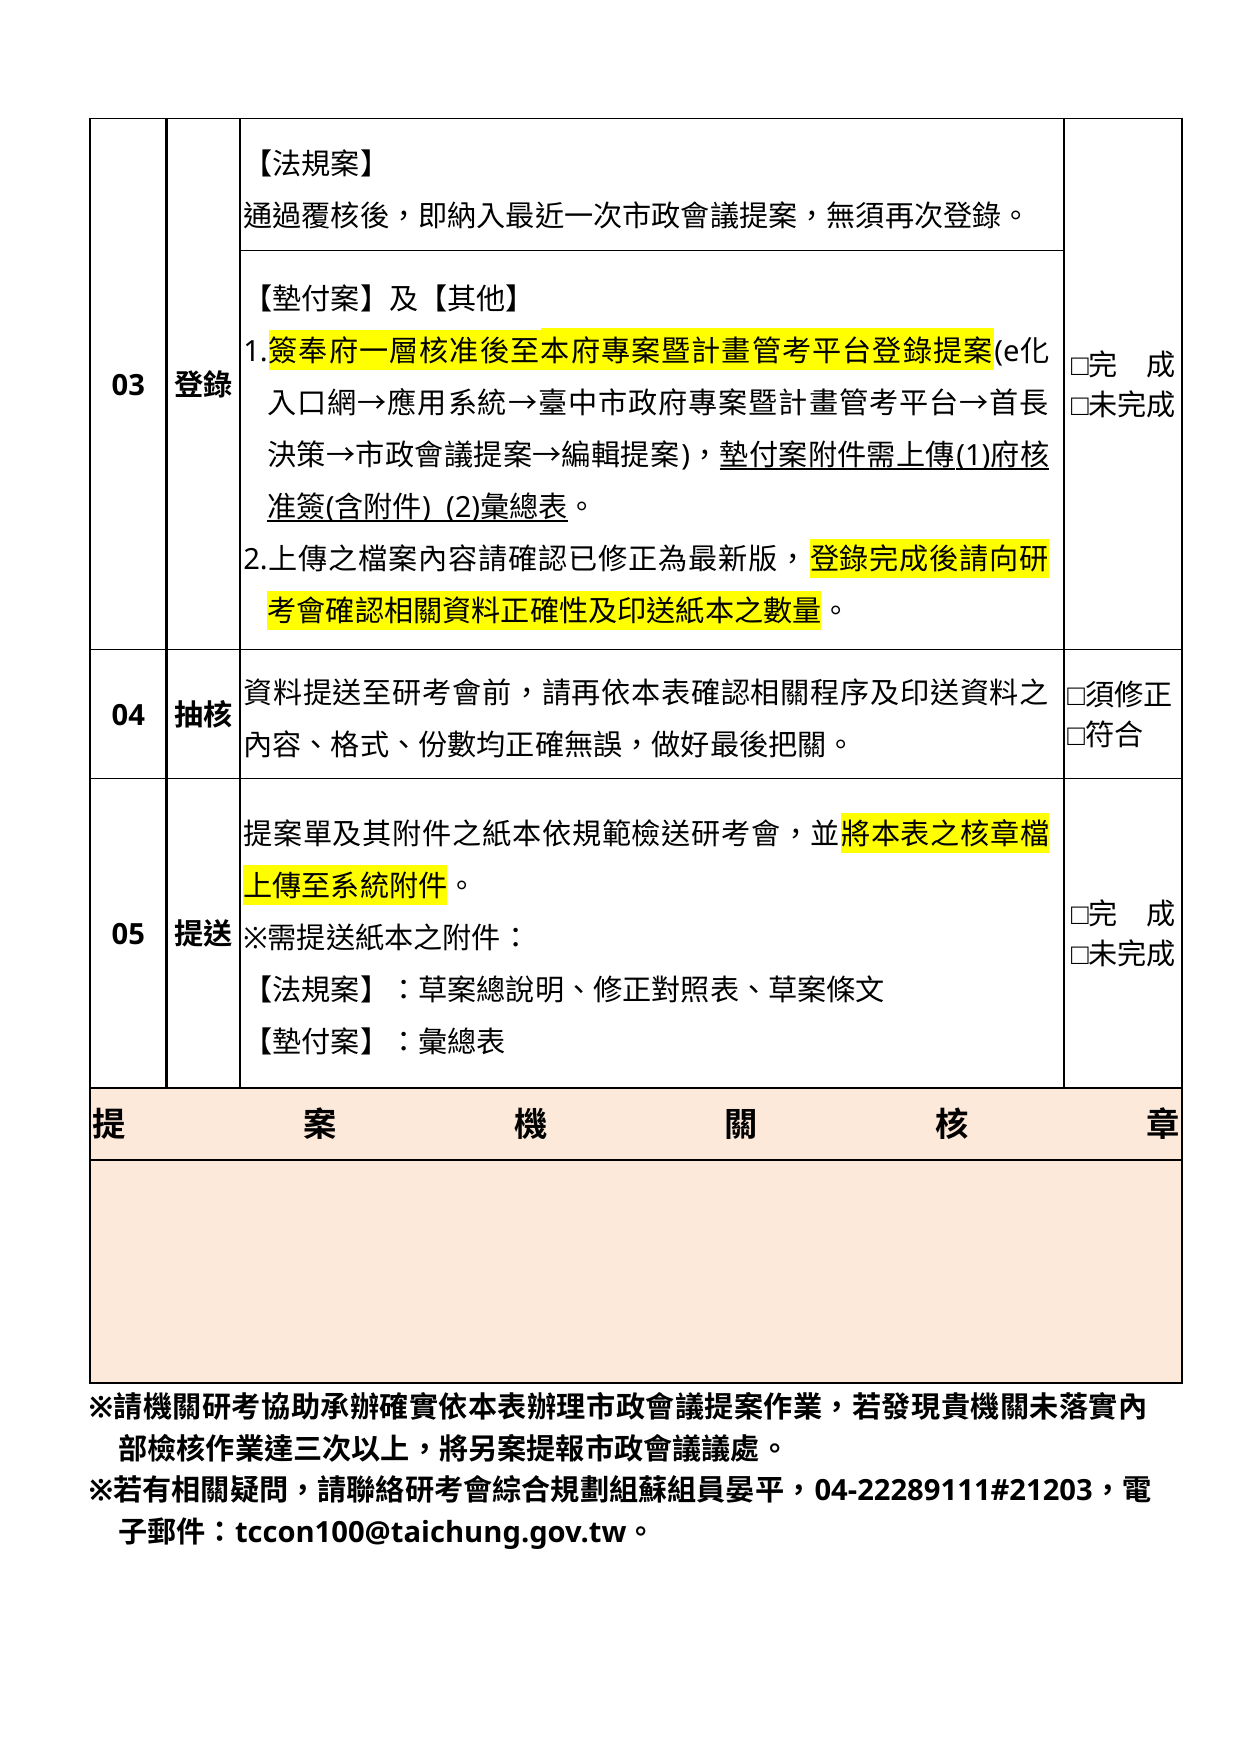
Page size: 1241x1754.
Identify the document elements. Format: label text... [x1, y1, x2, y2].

table_cell 提送 [168, 779, 239, 1087]
table_cell □須修正 □符合 [1065, 650, 1181, 778]
table_cell 04 [91, 650, 165, 778]
table_cell □完 成 □未完成 [1065, 119, 1181, 649]
table_cell 提案機關核章 [91, 1089, 1181, 1159]
table_cell □完 成 □未完成 [1065, 779, 1181, 1087]
text ※若有相關疑問，請聯絡研考會綜合規劃組蘇組員晏平，04-22289111#21203，電子郵件：tccon100@taichung.gov.tw。 [88, 1467, 1151, 1551]
table_cell 資料提送至研考會前，請再依本表確認相關程序及印送資料之內容、格式、份數均正確無誤，做好最後把關。 [241, 650, 1063, 778]
table_cell 05 [91, 779, 165, 1087]
table_cell [91, 1161, 1181, 1382]
table_cell 03 [91, 119, 165, 649]
table_cell 【墊付案】及【其他】 1.簽奉府一層核准後至本府專案暨計畫管考平台登錄提案(e化入口網→應用系統→臺中市政府專案暨計畫管考平台→首長決策→市政會議提案→編輯提案)，墊付案附件需上傳(1)府核准簽(含附件) (2)彙總表。 2.上傳之檔案內容請確認已修正為最新版，登錄完成後請向研考會確認相關資料正確性及印送紙本之數量。 [241, 251, 1063, 649]
table_cell 登錄 [168, 119, 239, 649]
table_cell 提案單及其附件之紙本依規範檢送研考會，並將本表之核章檔上傳至系統附件。 ※需提送紙本之附件： 【法規案】：草案總說明、修正對照表、草案條文 【墊付案】：彙總表 [241, 779, 1063, 1087]
table_cell 【法規案】 通過覆核後，即納入最近一次市政會議提案，無須再次登錄。 [241, 119, 1063, 250]
text ※請機關研考協助承辦確實依本表辦理市政會議提案作業，若發現貴機關未落實內部檢核作業達三次以上，將另案提報市政會議議處。 [88, 1384, 1151, 1467]
table_cell 抽核 [168, 650, 239, 778]
